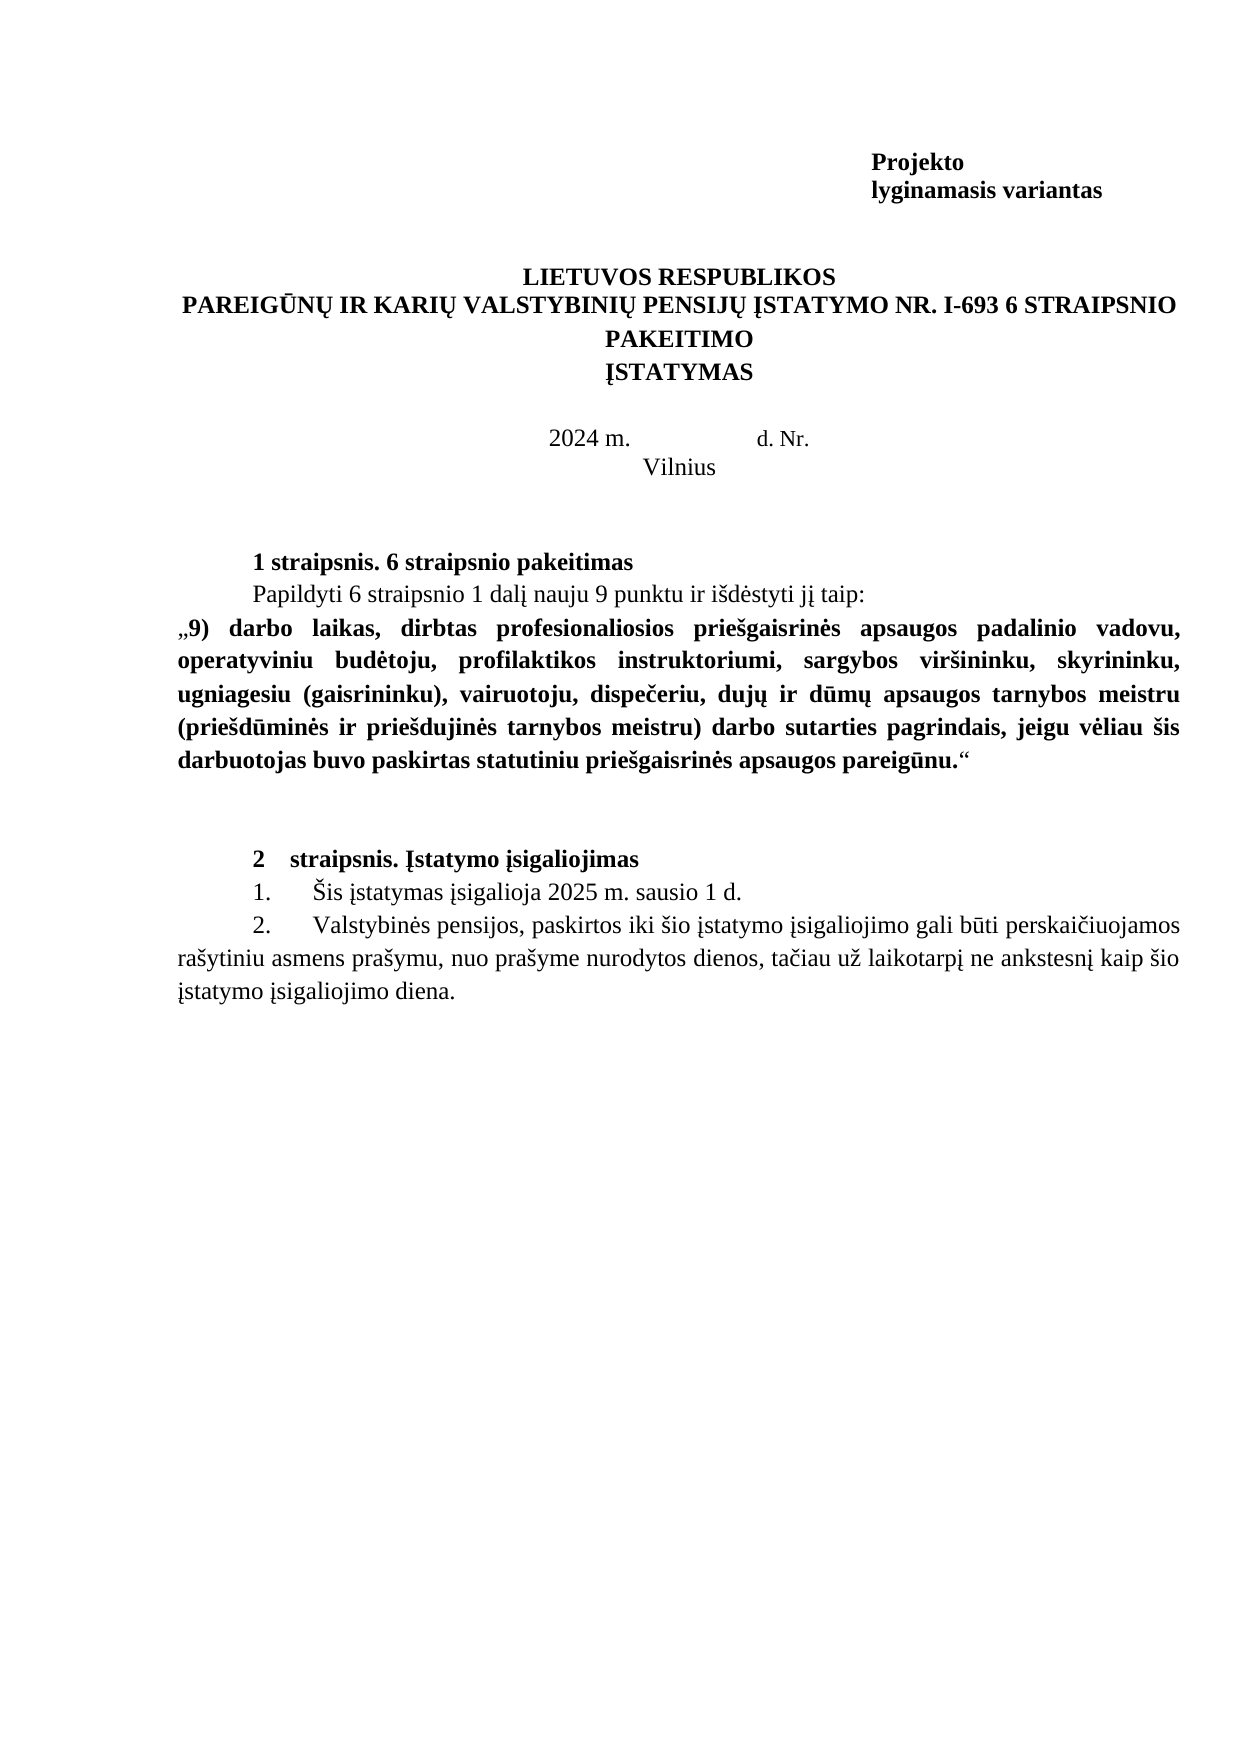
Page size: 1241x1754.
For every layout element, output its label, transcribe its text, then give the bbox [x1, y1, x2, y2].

text 1 straipsnis. 6 straipsnio pakeitimas [177, 547, 1181, 575]
text lyginamasis variantas [871, 176, 1181, 204]
text ĮSTATYMAS [177, 357, 1181, 386]
text PAREIGŪNŲ IR KARIŲ VALSTYBINIŲ PENSIJŲ ĮSTATYMO nR. I-693 6 STRAIPSNIo PAKEITIMO [177, 291, 1181, 353]
text Vilnius [177, 452, 1181, 481]
text LIETUVOS RESPUBLIKOS [177, 262, 1181, 291]
list straipsnis. Įstatymo įsigaliojimas [252, 844, 1181, 872]
text Papildyti 6 straipsnio 1 dalį nauju 9 punktu ir išdėstyti jį taip: [177, 579, 1181, 608]
text „9) darbo laikas, dirbtas profesionaliosios priešgaisrinės apsaugos padalinio vadovu, operatyviniu budėtoju, profilaktikos instruktoriumi, sargybos viršininku, skyrininku, ugniagesiu (gaisrininku), vairuotoju, dispečeriu, dujų ir dūmų apsaugos tarnybos meistru (priešdūminės ir priešdujinės tarnybos meistru) darbo sutarties pagrindais, jeigu vėliau šis darbuotojas buvo paskirtas statutiniu priešgaisrinės apsaugos pareigūnu.“ [177, 613, 1181, 773]
list Valstybinės pensijos, paskirtos iki šio įstatymo įsigaliojimo gali būti perskaičiuojamos rašytiniu asmens prašymu, nuo prašyme nurodytos dienos, tačiau už laikotarpį ne ankstesnį kaip šio įstatymo įsigaliojimo diena. [177, 910, 1181, 1004]
list Šis įstatymas įsigalioja 2025 m. sausio 1 d. [177, 877, 1181, 906]
text 2024 m. d. Nr. [177, 423, 1181, 452]
text Projekto [871, 147, 1181, 176]
